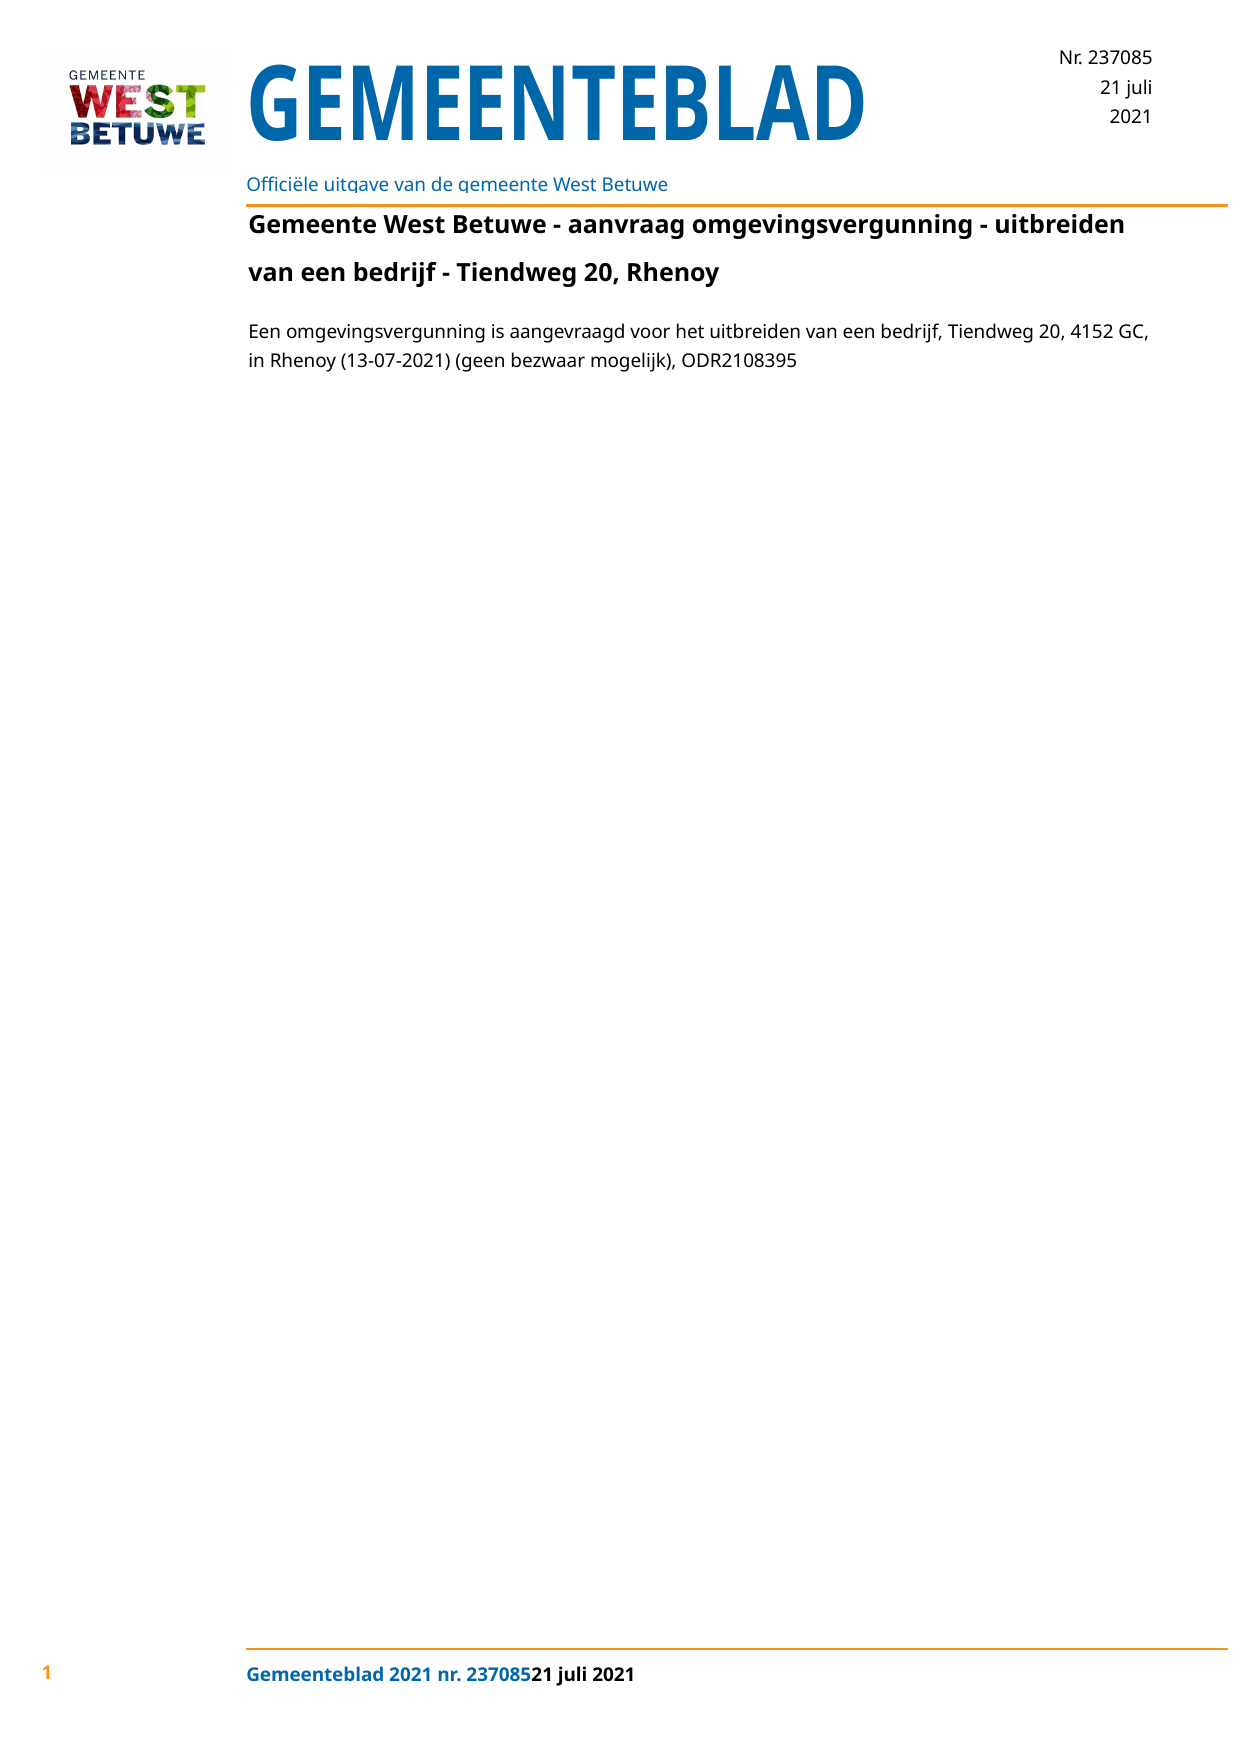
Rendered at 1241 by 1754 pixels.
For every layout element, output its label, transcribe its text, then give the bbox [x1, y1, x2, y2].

text Een omgevingsvergunning is aangevraagd voor het uitbreiden van een bedrijf, Tiendweg 20, 4152 GC, in Rhenoy (13-07-2021) (geen bezwaar mogelijk), ODR2108395 [248, 318, 1152, 373]
text Gemeente West Betuwe - aanvraag omgevingsvergunning - uitbreiden van een bedrijf - Tiendweg 20, Rhenoy [248, 207, 1152, 288]
picture [41, 47, 231, 172]
